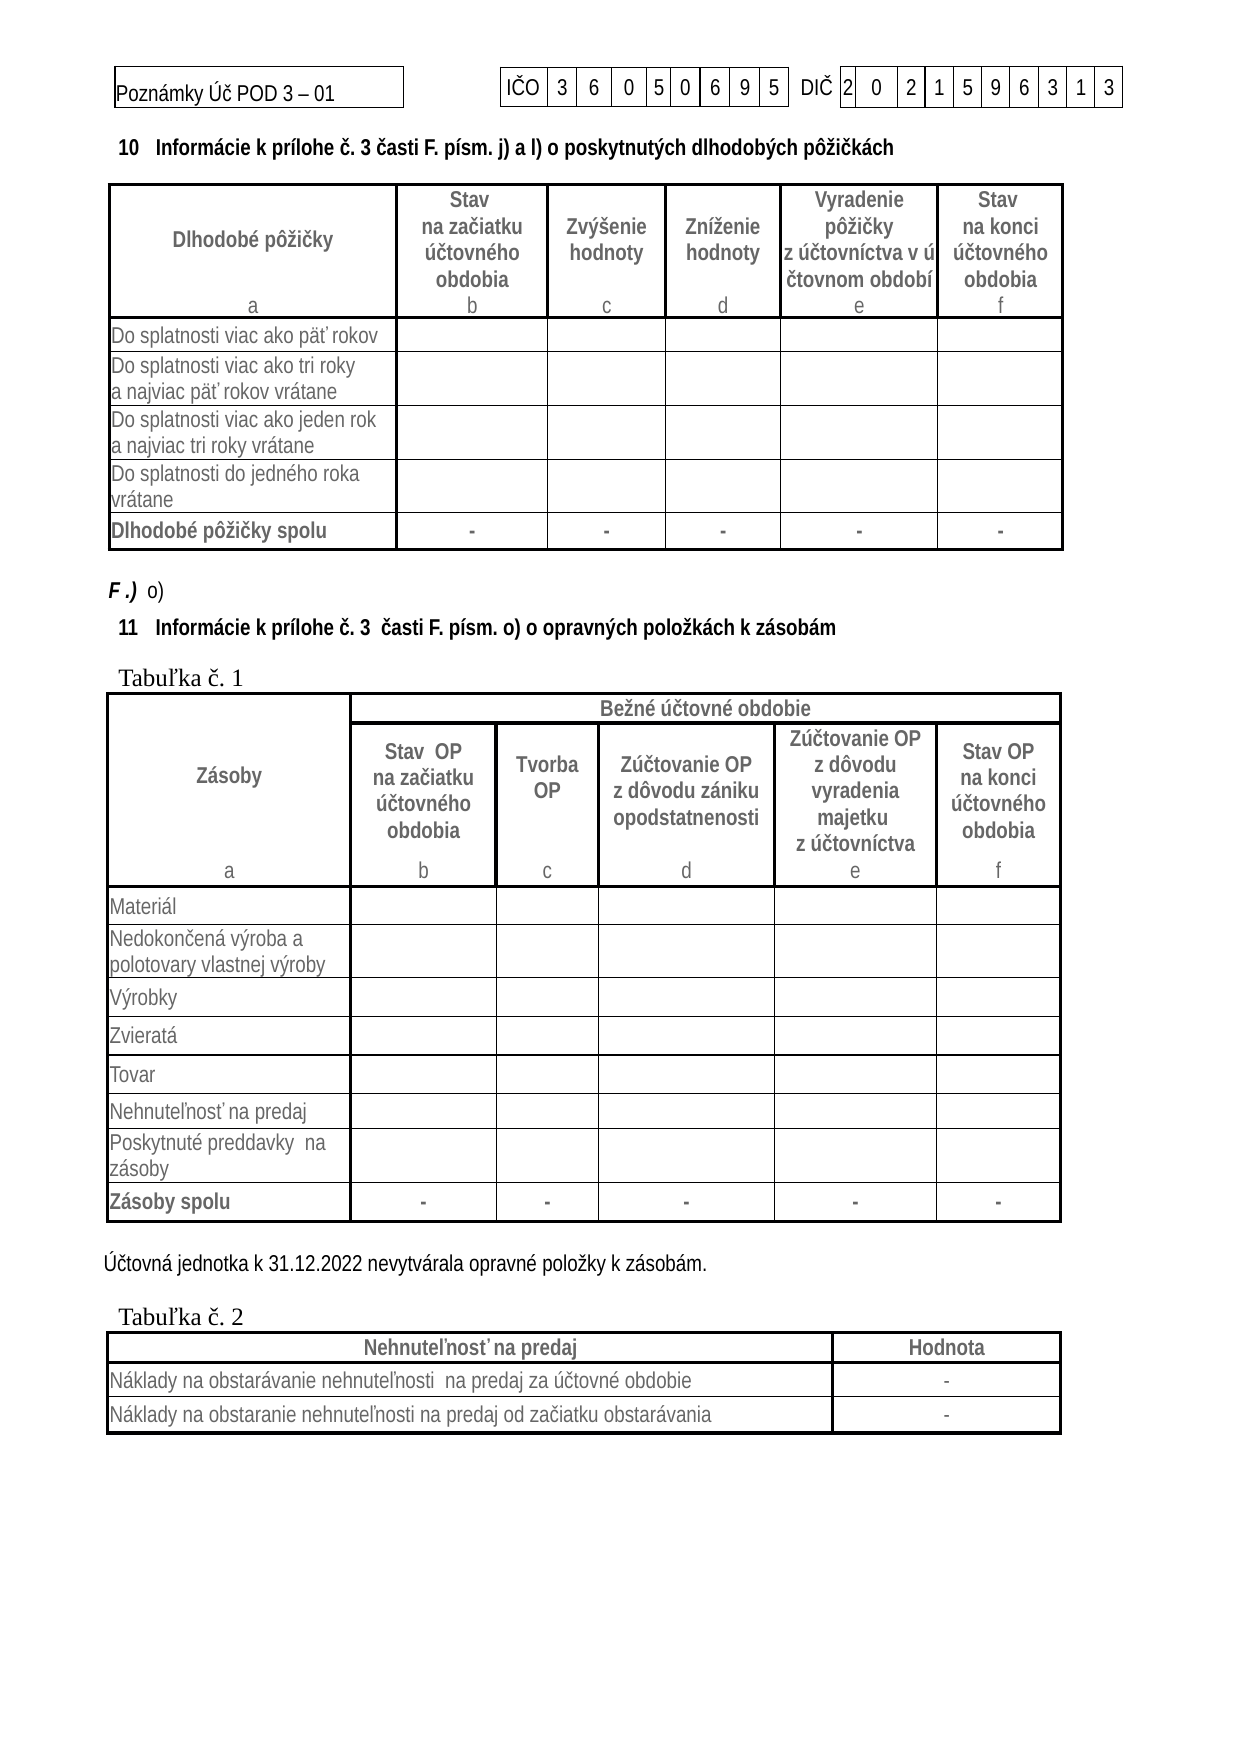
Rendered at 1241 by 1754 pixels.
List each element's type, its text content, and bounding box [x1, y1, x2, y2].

table_cell [398, 352, 547, 405]
table_cell Nehnuteľnosť na predaj [109, 1094, 349, 1128]
table_cell [599, 925, 774, 977]
table_cell [937, 1094, 1059, 1128]
table_cell [775, 1017, 936, 1054]
table_cell - [775, 1183, 936, 1220]
table_cell [937, 1017, 1059, 1054]
table_cell [548, 406, 665, 458]
table_cell b [352, 856, 494, 885]
table_cell [497, 978, 598, 1016]
table_cell [781, 406, 937, 458]
table_header Vyradenie pôžičky z účtovníctva v účtovnom období [782, 186, 936, 292]
text Tabuľka č. 2 [118, 1302, 1122, 1331]
table_cell [775, 925, 936, 977]
table_cell - [938, 513, 1061, 548]
table_cell [599, 1017, 774, 1054]
table_header Dlhodobé pôžičky [111, 186, 395, 292]
table_cell [666, 319, 780, 351]
table_cell [937, 1129, 1059, 1182]
table_cell Do splatnosti viac ako tri roky a najviac päť rokov vrátane [111, 352, 395, 405]
table_cell [398, 460, 547, 512]
table_cell [599, 1056, 774, 1093]
table_cell Stav OP na začiatku účtovného obdobia [352, 725, 494, 856]
table_cell [599, 1094, 774, 1128]
table_cell [497, 1017, 598, 1054]
table_cell - [937, 1183, 1059, 1220]
table_cell [497, 1129, 598, 1182]
table_cell Do splatnosti viac ako jeden rok a najviac tri roky vrátane [111, 406, 395, 458]
table_cell [781, 319, 937, 351]
table_header Stav na začiatku účtovného obdobia [398, 186, 546, 292]
title Informácie k prílohe č. 3 časti F. písm. j) a l) o poskytnutých dlhodobých pôžičkách [118, 134, 1122, 160]
table_header Stav na konci účtovného obdobia [939, 186, 1061, 292]
table_cell [937, 925, 1059, 977]
table_cell [937, 1056, 1059, 1093]
table_cell a [109, 856, 349, 885]
table_cell [938, 406, 1061, 458]
table_cell [352, 888, 496, 923]
table_cell Nedokončená výroba a polotovary vlastnej výroby [109, 925, 349, 977]
table_cell [775, 888, 936, 923]
table_cell d [600, 856, 773, 885]
table_cell Výrobky [109, 978, 349, 1016]
table_cell - [666, 513, 780, 548]
table_cell c [498, 856, 597, 885]
table_cell [599, 1129, 774, 1182]
table_header Nehnuteľnosť na predaj [109, 1334, 831, 1361]
table_cell [352, 925, 496, 977]
table_cell [497, 925, 598, 977]
table_cell Tovar [109, 1056, 349, 1093]
table_cell - [352, 1183, 496, 1220]
table_cell [548, 352, 665, 405]
table_cell [781, 460, 937, 512]
table_cell [352, 1017, 496, 1054]
table_cell [666, 406, 780, 458]
table_header Zníženie hodnoty [667, 186, 779, 292]
table_cell [398, 319, 547, 351]
table_cell [352, 1056, 496, 1093]
table_cell Stav OP na konci účtovného obdobia [938, 725, 1059, 856]
table_cell Do splatnosti viac ako päť rokov [111, 319, 395, 351]
table_cell Dlhodobé pôžičky spolu [111, 513, 395, 548]
table_cell Tvorba OP [498, 725, 597, 856]
table_cell [548, 460, 665, 512]
table_cell [599, 978, 774, 1016]
table_cell [666, 352, 780, 405]
table_cell e [782, 292, 936, 316]
table_cell - [834, 1364, 1059, 1396]
table_cell f [938, 856, 1059, 885]
table_cell d [667, 292, 779, 316]
table_cell Materiál [109, 888, 349, 923]
table_cell [352, 1129, 496, 1182]
title Informácie k prílohe č. 3 časti F. písm. o) o opravných položkách k zásobám [118, 614, 1122, 640]
text F .) o) [103, 577, 1122, 603]
table_cell [938, 352, 1061, 405]
table_cell - [599, 1183, 774, 1220]
table_cell [781, 352, 937, 405]
table_cell - [781, 513, 937, 548]
table_cell [398, 406, 547, 458]
table_cell b [398, 292, 546, 316]
table_cell Náklady na obstaranie nehnuteľnosti na predaj od začiatku obstarávania [109, 1397, 831, 1431]
table_cell - [398, 513, 547, 548]
table_cell [775, 978, 936, 1016]
table_header Bežné účtovné obdobie [352, 695, 1059, 721]
table_cell - [834, 1397, 1059, 1431]
table_cell [938, 460, 1061, 512]
table_cell f [939, 292, 1061, 316]
table_cell Zvieratá [109, 1017, 349, 1054]
table_cell - [497, 1183, 598, 1220]
table_header Zvýšenie hodnoty [549, 186, 664, 292]
table_cell a [111, 292, 395, 316]
table_cell Zúčtovanie OP z dôvodu vyradenia majetku z účtovníctva [776, 725, 935, 856]
table_cell [666, 460, 780, 512]
table_cell Zúčtovanie OP z dôvodu zániku opodstatnenosti [600, 725, 773, 856]
table_cell [937, 978, 1059, 1016]
table_cell [775, 1094, 936, 1128]
table_cell [775, 1056, 936, 1093]
table_cell e [776, 856, 935, 885]
table_cell [548, 319, 665, 351]
table_cell c [549, 292, 664, 316]
table_cell Zásoby spolu [109, 1183, 349, 1220]
table_cell [352, 978, 496, 1016]
table_cell Náklady na obstarávanie nehnuteľnosti na predaj za účtovné obdobie [109, 1364, 831, 1396]
table_cell [938, 319, 1061, 351]
table_cell [497, 1094, 598, 1128]
table_cell Do splatnosti do jedného roka vrátane [111, 460, 395, 512]
text Účtovná jednotka k 31.12.2022 nevytvárala opravné položky k zásobám. [103, 1250, 1122, 1276]
table_cell Poskytnuté preddavky na zásoby [109, 1129, 349, 1182]
table_cell [599, 888, 774, 923]
table_header Zásoby [109, 695, 349, 856]
table_cell [937, 888, 1059, 923]
text Tabuľka č. 1 [118, 663, 1122, 692]
table_header Hodnota [834, 1334, 1059, 1361]
table_cell - [548, 513, 665, 548]
table_cell [352, 1094, 496, 1128]
table_cell [497, 888, 598, 923]
table_cell [497, 1056, 598, 1093]
table_cell [775, 1129, 936, 1182]
